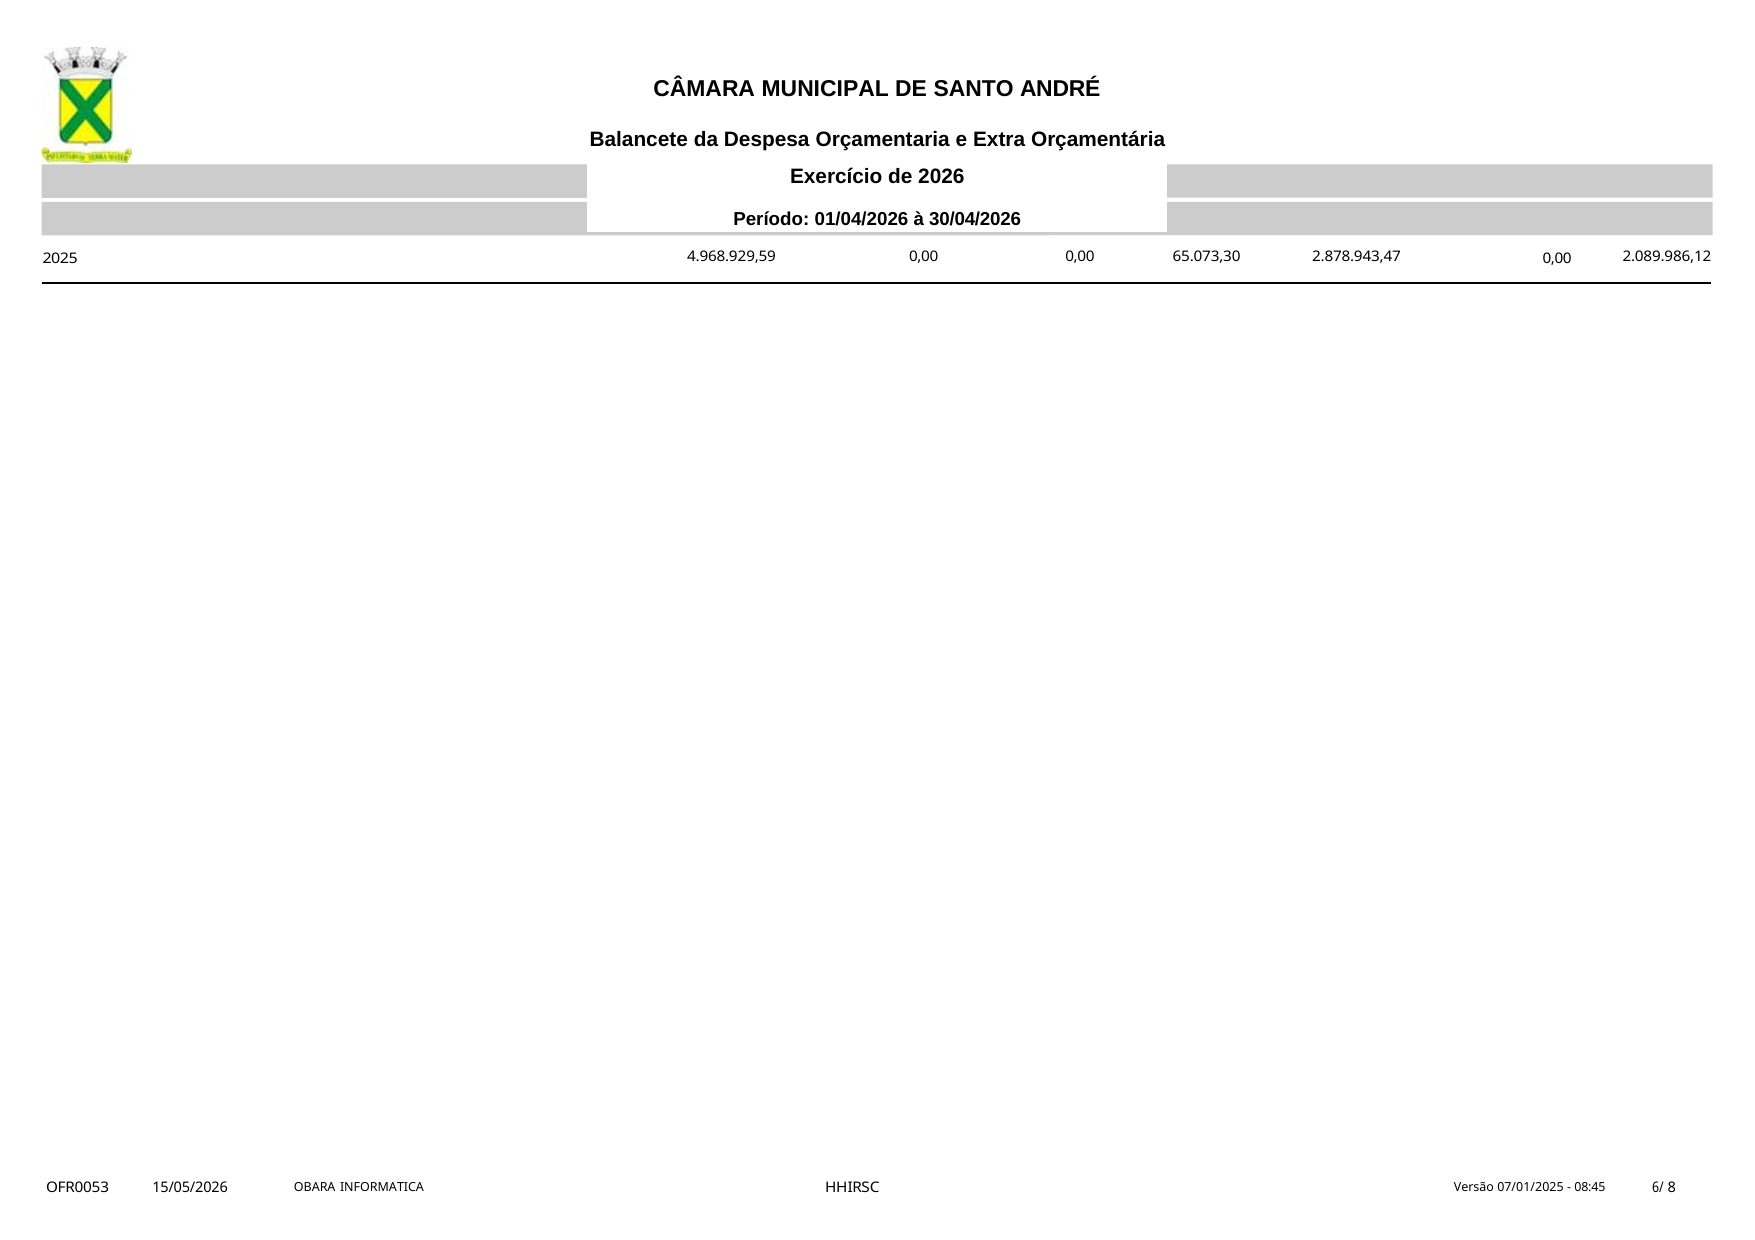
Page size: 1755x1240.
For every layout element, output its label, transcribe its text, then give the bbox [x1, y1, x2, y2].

table_cell 2025 [39, 235, 382, 267]
table_cell 0,00 [1472, 236, 1598, 267]
table_cell 4.968.929,59 [382, 236, 842, 267]
table_cell 0,00 [1002, 236, 1134, 267]
table_cell 2.089.986,12 [1598, 235, 1714, 267]
table_cell 65.073,30 [1134, 236, 1277, 267]
table_cell 0,00 [843, 236, 1002, 267]
table_cell 2.878.943,47 [1277, 236, 1472, 267]
